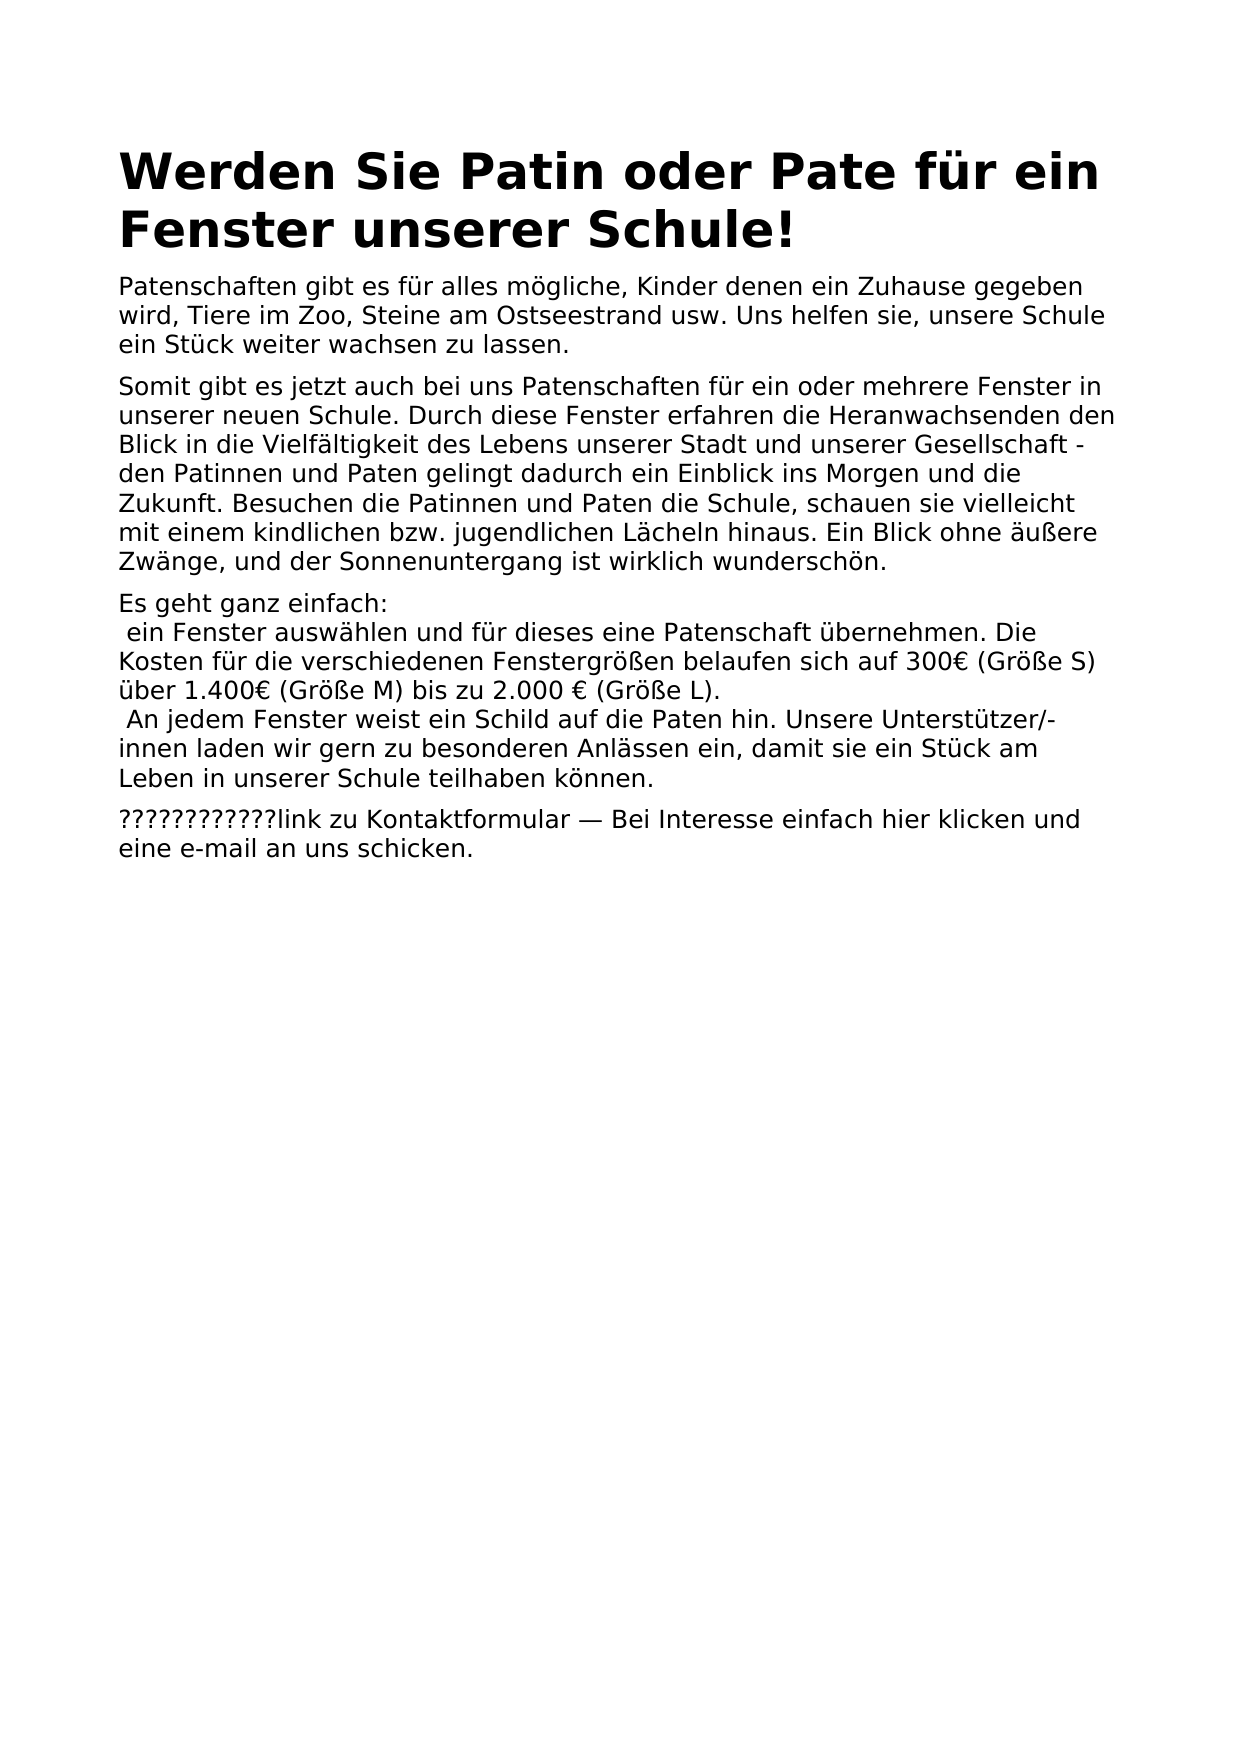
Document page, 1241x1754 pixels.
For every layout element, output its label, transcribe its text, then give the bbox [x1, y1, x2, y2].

subtitle Werden Sie Patin oder Pate für ein Fenster unserer Schule! [118, 143, 1122, 259]
text ????????????link zu Kontaktformular — Bei Interesse einfach hier klicken und eine e-mail an uns schicken. [118, 805, 1122, 864]
text Es geht ganz einfach: ein Fenster auswählen und für dieses eine Patenschaft übernehmen. Die Kosten für die verschiedenen Fenstergrößen belaufen sich auf 300€ (Größe S) über 1.400€ (Größe M) bis zu 2.000 € (Größe L). An jedem Fenster weist ein Schild auf die Paten hin. Unsere Unterstützer/-innen laden wir gern zu besonderen Anlässen ein, damit sie ein Stück am Leben in unserer Schule teilhaben können. [118, 589, 1122, 793]
text Patenschaften gibt es für alles mögliche, Kinder denen ein Zuhause gegeben wird, Tiere im Zoo, Steine am Ostseestrand usw. Uns helfen sie, unsere Schule ein Stück weiter wachsen zu lassen. [118, 272, 1122, 359]
text Somit gibt es jetzt auch bei uns Patenschaften für ein oder mehrere Fenster in unserer neuen Schule. Durch diese Fenster erfahren die Heranwachsenden den Blick in die Vielfältigkeit des Lebens unserer Stadt und unserer Gesellschaft - den Patinnen und Paten gelingt dadurch ein Einblick ins Morgen und die Zukunft. Besuchen die Patinnen und Paten die Schule, schauen sie vielleicht mit einem kindlichen bzw. jugendlichen Lächeln hinaus. Ein Blick ohne äußere Zwänge, und der Sonnenuntergang ist wirklich wunderschön. [118, 372, 1122, 576]
